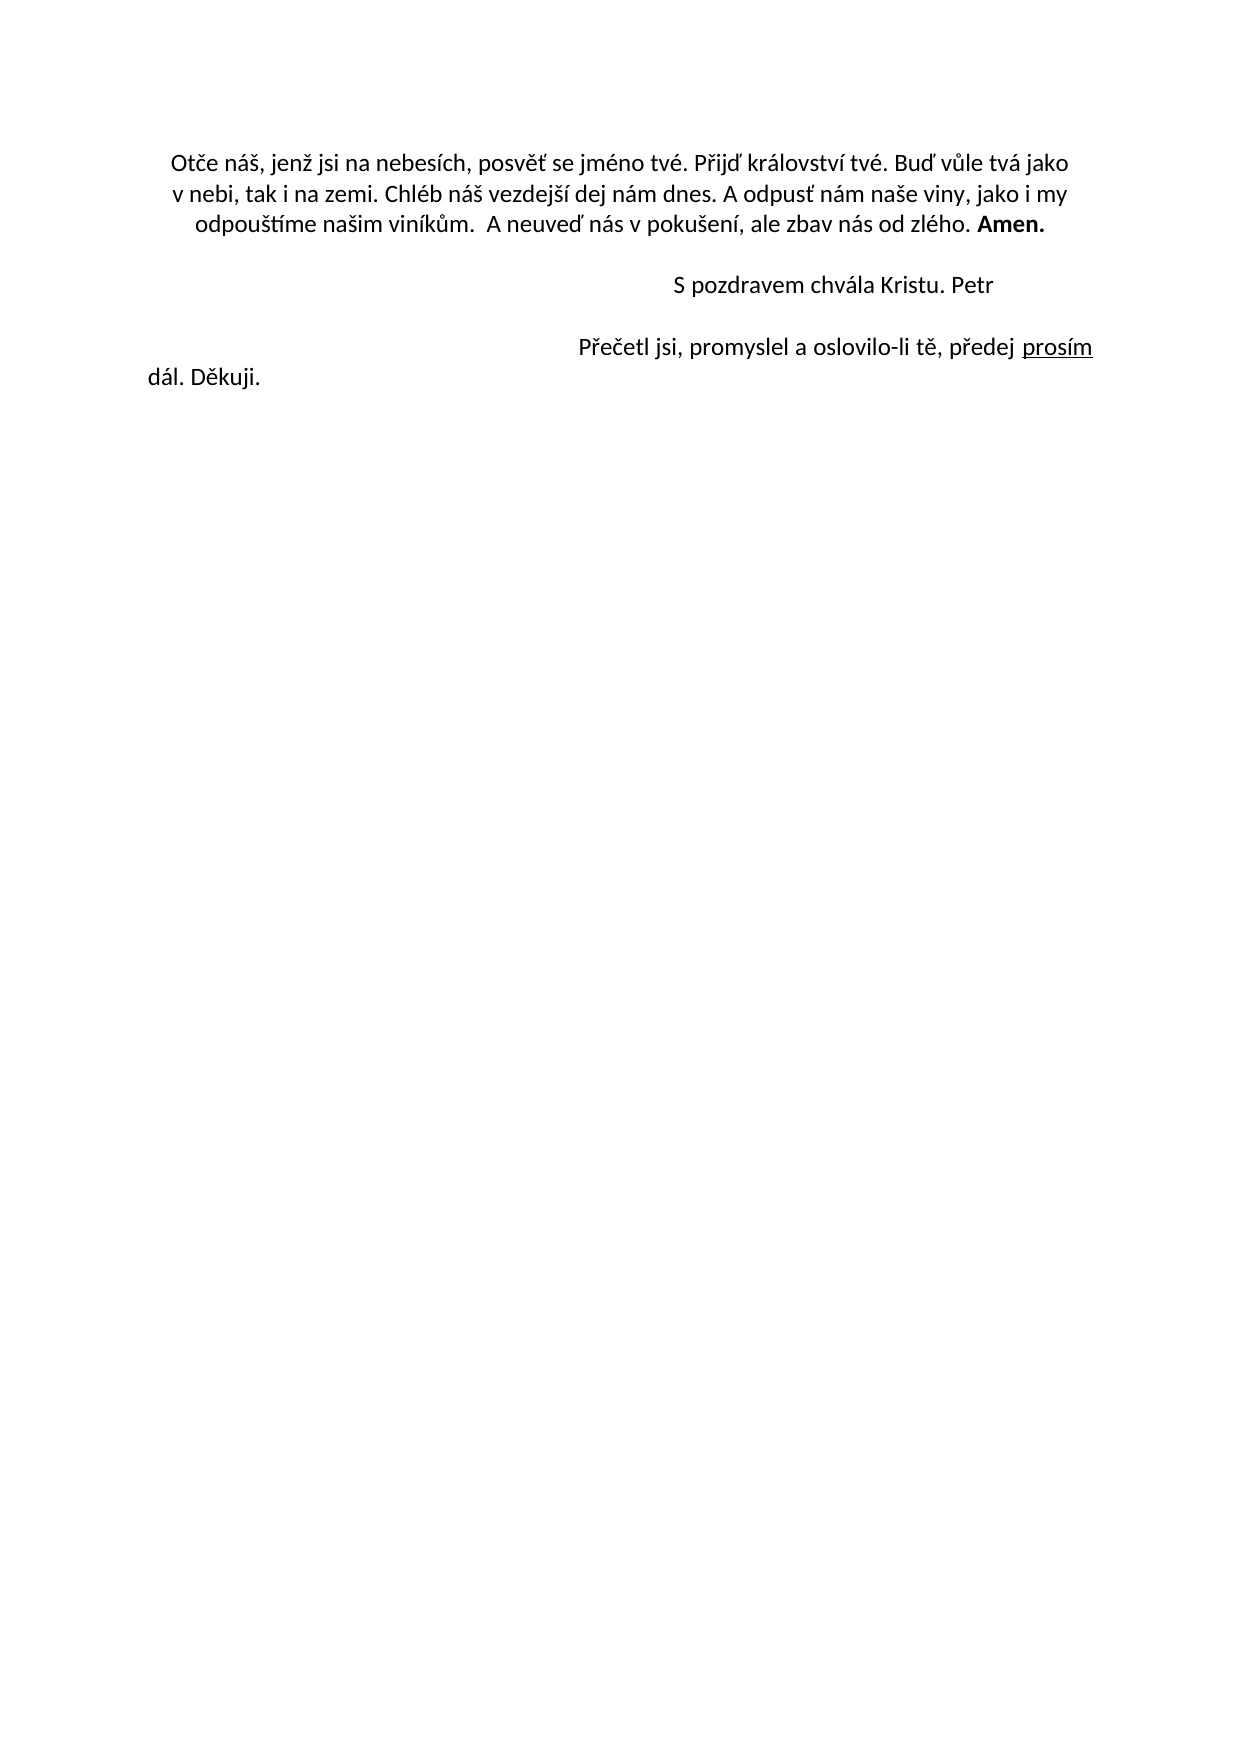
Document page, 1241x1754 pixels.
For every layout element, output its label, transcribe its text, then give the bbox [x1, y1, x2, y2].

text Přečetl jsi, promyslel a oslovilo-li tě, předej prosím dál. Děkuji. [148, 331, 1093, 392]
text Otče náš, jenž jsi na nebesích, posvěť se jméno tvé. Přijď království tvé. Buď vůle tvá jako v nebi, tak i na zemi. Chléb náš vezdejší dej nám dnes. A odpusť nám naše viny, jako i my odpouštíme našim viníkům. A neuveď nás v pokušení, ale zbav nás od zlého. Amen. [148, 148, 1093, 239]
text S pozdravem chvála Kristu. Petr [148, 270, 1093, 300]
